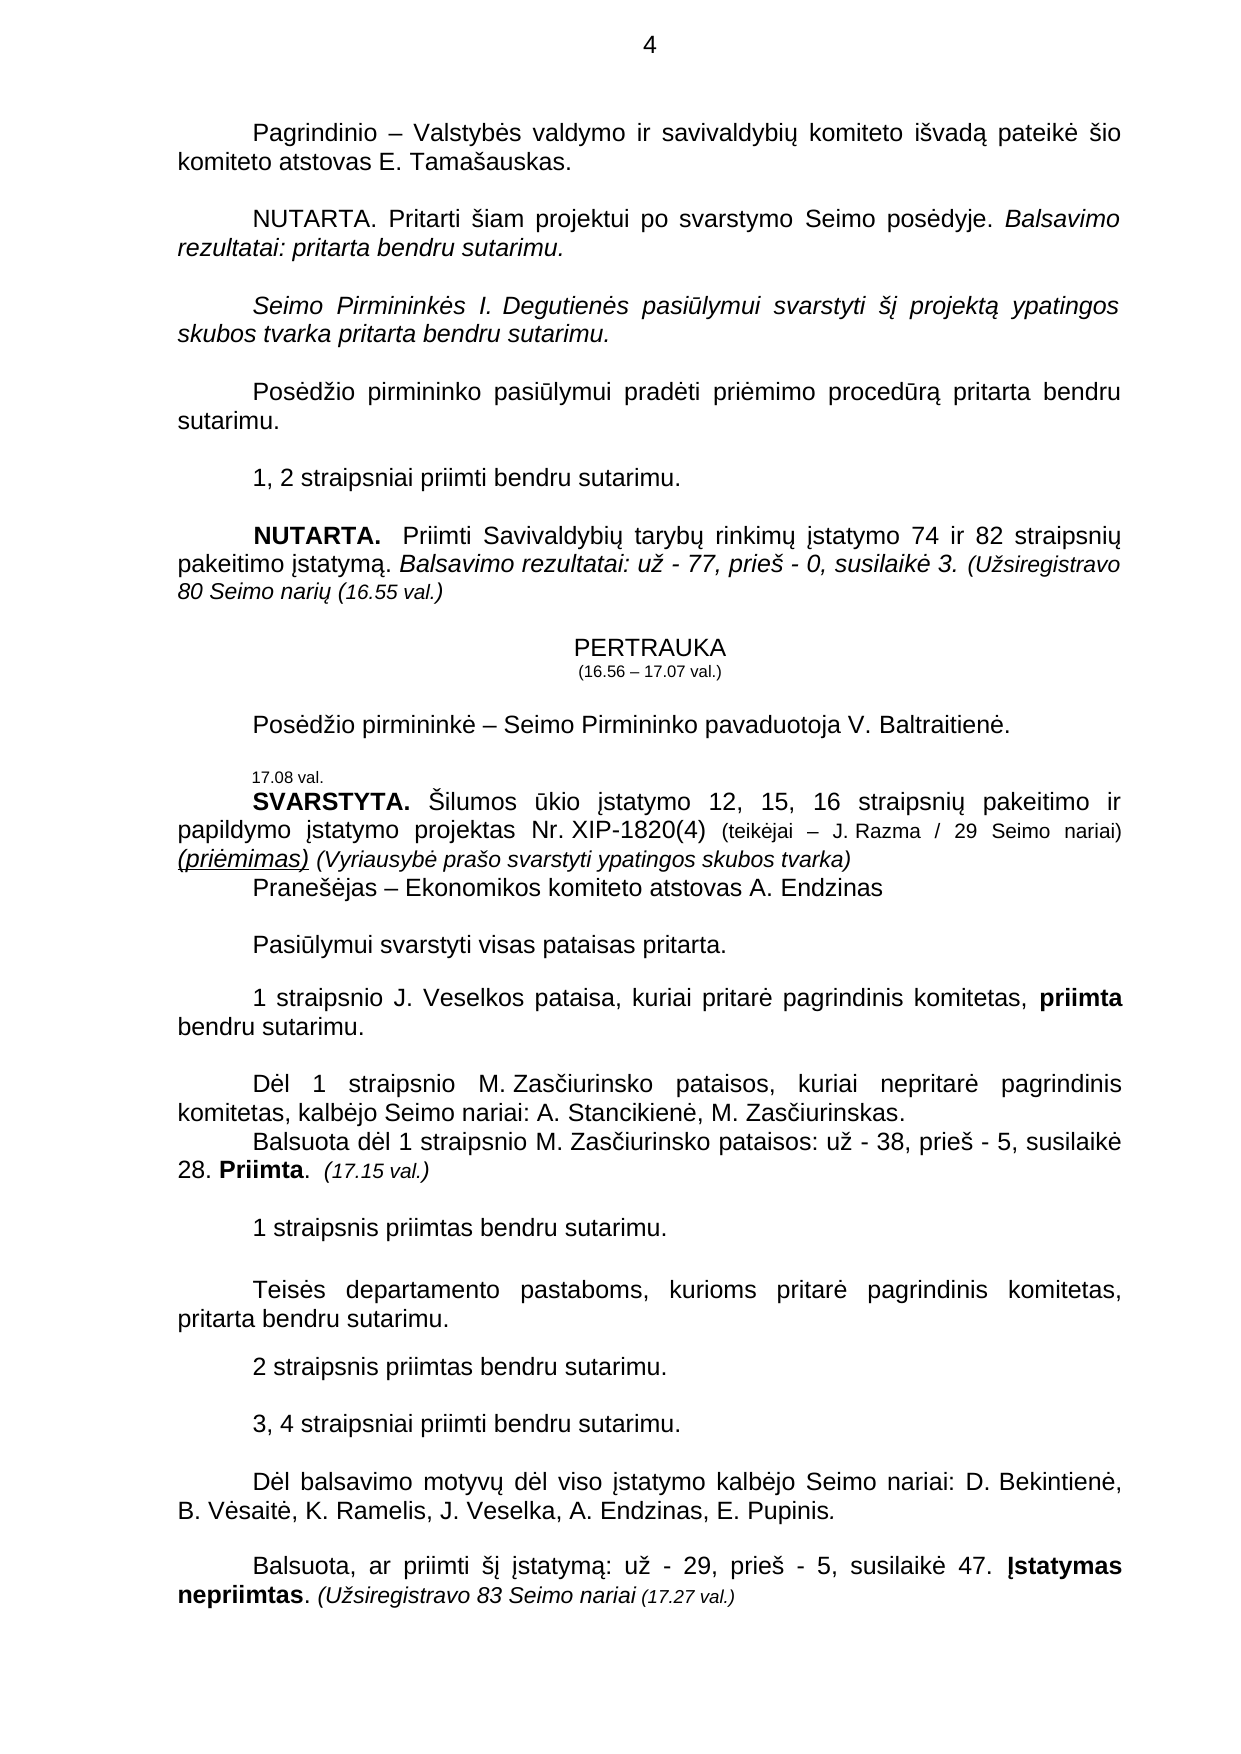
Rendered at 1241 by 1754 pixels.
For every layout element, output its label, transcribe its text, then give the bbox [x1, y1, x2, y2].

text Teisės departamento pastaboms, kurioms pritarė pagrindinis komitetas, pritarta bendru sutarimu. [177, 1275, 1122, 1333]
text NUTARTA. Pritarti šiam projektui po svarstymo Seimo posėdyje. Balsavimo rezultatai: pritarta bendru sutarimu. [177, 204, 1122, 262]
text 2 straipsnis priimtas bendru sutarimu. [177, 1352, 1122, 1381]
text Balsuota, ar priimti šį įstatymą: už - 29, prieš - 5, susilaikė 47. Įstatymas nepriimtas. (Užsiregistravo 83 Seimo nariai (17.27 val.) [177, 1551, 1122, 1608]
text Pasiūlymui svarstyti visas pataisas pritarta. [177, 930, 1122, 959]
text NUTARTA. Priimti Savivaldybių tarybų rinkimų įstatymo 74 ir 82 straipsnių pakeitimo įstatymą. Balsavimo rezultatai: už - 77, prieš - 0, susilaikė 3. (Užsiregistravo 80 Seimo narių (16.55 val.) [177, 521, 1122, 604]
text 1 straipsnis priimtas bendru sutarimu. [177, 1213, 1122, 1242]
text Balsuota dėl 1 straipsnio M. Zasčiurinsko pataisos: už - 38, prieš - 5, susilaikė 28. Priimta. (17.15 val.) [177, 1127, 1122, 1184]
text (16.56 – 17.07 val.) [177, 662, 1122, 681]
text Pranešėjas – Ekonomikos komiteto atstovas A. Endzinas [177, 873, 1122, 902]
text Pagrindinio – Valstybės valdymo ir savivaldybių komiteto išvadą pateikė šio komiteto atstovas E. Tamašauskas. [177, 118, 1122, 176]
text 1, 2 straipsniai priimti bendru sutarimu. [177, 463, 1122, 492]
text Dėl 1 straipsnio M. Zasčiurinsko pataisos, kuriai nepritarė pagrindinis komitetas, kalbėjo Seimo nariai: A. Stancikienė, M. Zasčiurinskas. [177, 1069, 1122, 1127]
text 1 straipsnio J. Veselkos pataisa, kuriai pritarė pagrindinis komitetas, priimta bendru sutarimu. [177, 983, 1122, 1041]
text PERTRAUKA [177, 633, 1122, 662]
text 17.08 val. [177, 767, 1122, 787]
text SVARSTYTA. Šilumos ūkio įstatymo 12, 15, 16 straipsnių pakeitimo ir papildymo įstatymo projektas Nr. XIP-1820(4) (teikėjai – J. Razma / 29 Seimo nariai) (priėmimas) (Vyriausybė prašo svarstyti ypatingos skubos tvarka) [177, 787, 1122, 873]
text Dėl balsavimo motyvų dėl viso įstatymo kalbėjo Seimo nariai: D. Bekintienė, B. Vėsaitė, K. Ramelis, J. Veselka, A. Endzinas, E. Pupinis. [177, 1467, 1122, 1524]
text 3, 4 straipsniai priimti bendru sutarimu. [177, 1409, 1122, 1438]
text Posėdžio pirmininko pasiūlymui pradėti priėmimo procedūrą pritarta bendru sutarimu. [177, 377, 1122, 434]
text Posėdžio pirmininkė – Seimo Pirmininko pavaduotoja V. Baltraitienė. [177, 710, 1122, 739]
text Seimo Pirmininkės I. Degutienės pasiūlymui svarstyti šį projektą ypatingos skubos tvarka pritarta bendru sutarimu. [177, 291, 1122, 348]
